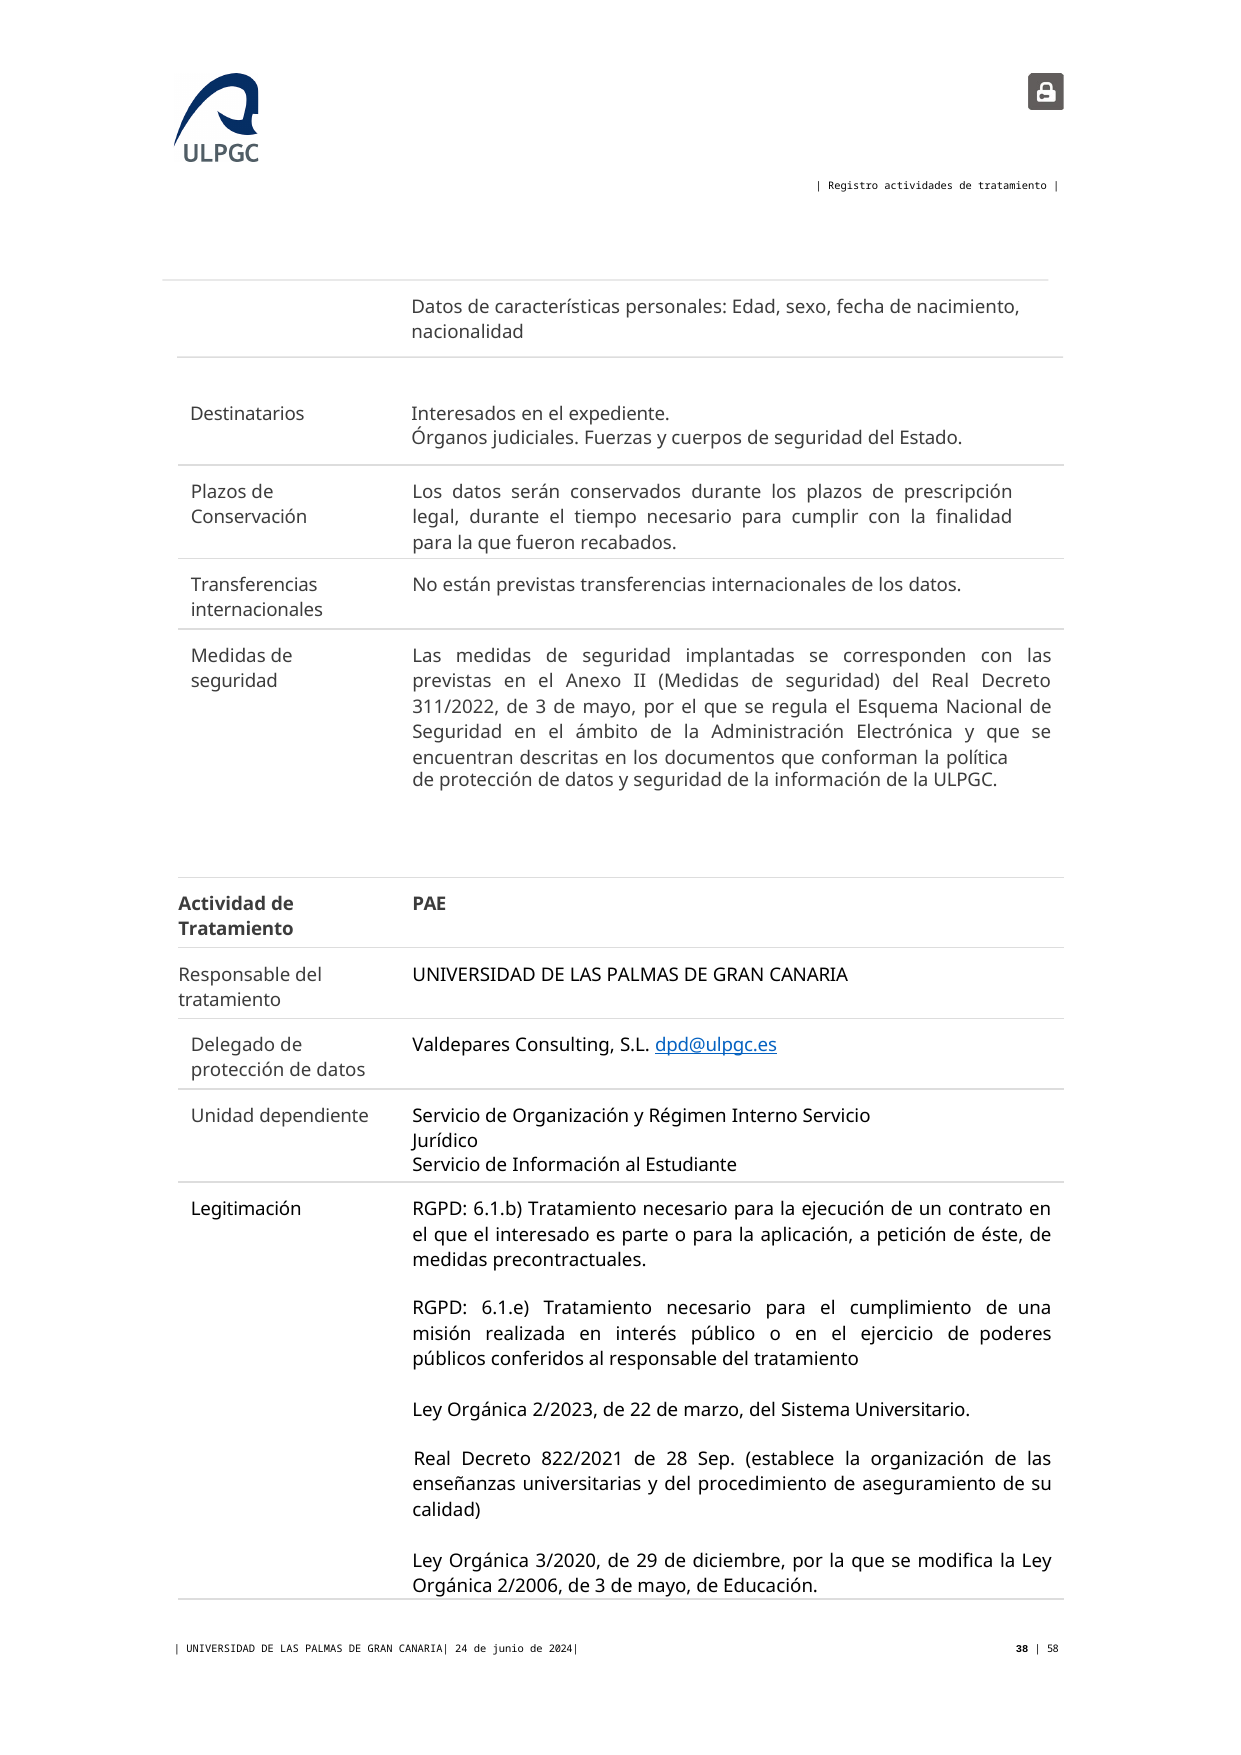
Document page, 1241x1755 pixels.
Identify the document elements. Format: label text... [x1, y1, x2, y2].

table_cell Delegado de protección de datos [178, 1019, 395, 1088]
text Datos de características personales: Edad, sexo, fecha de nacimiento, nacionalidad [411, 293, 1057, 344]
table_cell Legitimación [178, 1183, 395, 1598]
table_cell Transferencias internacionales [178, 559, 372, 628]
table_cell Valdepares Consulting, S.L. dpd@ulpgc.es [395, 1019, 1064, 1088]
table_cell No están previstas transferencias internacionales de los datos. [373, 559, 1064, 628]
table_header PAE [395, 878, 1064, 947]
table_cell Servicio de Organización y Régimen Interno Servicio Jurídico Servicio de Información al Estudiante [395, 1090, 1064, 1181]
table_cell Responsable del tratamiento [178, 948, 395, 1017]
table_cell Unidad dependiente [178, 1090, 395, 1181]
table_header Plazos de Conservación [178, 466, 372, 557]
table_header Los datos serán conservados durante los plazos de prescripción legal, durante el tiempo necesario para cumplir con la finalidad para la que fueron recabados. [373, 466, 1064, 557]
table_cell Medidas de seguridad [178, 630, 372, 790]
text Destinatarios Interesados en el expediente. [190, 402, 1196, 424]
table_cell UNIVERSIDAD DE LAS PALMAS DE GRAN CANARIA [395, 948, 1064, 1017]
table_cell Las medidas de seguridad implantadas se corresponden con las previstas en el Anexo II (Medidas de seguridad) del Real Decreto 311/2022, de 3 de mayo, por el que se regula el Esquema Nacional de Seguridad en el ámbito de la Administración Electrónica y que se encuentran descritas en los documentos que conforman la política de protección de datos y seguridad de la información de la ULPGC. [373, 630, 1064, 790]
text Órganos judiciales. Fuerzas y cuerpos de seguridad del Estado. [411, 424, 1196, 450]
table_cell RGPD: 6.1.b) Tratamiento necesario para la ejecución de un contrato en el que el interesado es parte o para la aplicación, a petición de éste, de medidas precontractuales. RGPD: 6.1.e) Tratamiento necesario para el cumplimiento de una misión realizada en interés público o en el ejercicio de poderes públicos conferidos al responsable del tratamiento Ley Orgánica 2/2023, de 22 de marzo, del Sistema Universitario. Real Decreto 822/2021 de 28 Sep. (establece la organización de las enseñanzas universitarias y del procedimiento de aseguramiento de su calidad) Ley Orgánica 3/2020, de 29 de diciembre, por la que se modifica la Ley Orgánica 2/2006, de 3 de mayo, de Educación. [395, 1183, 1064, 1598]
table_header Actividad de Tratamiento [178, 878, 395, 947]
